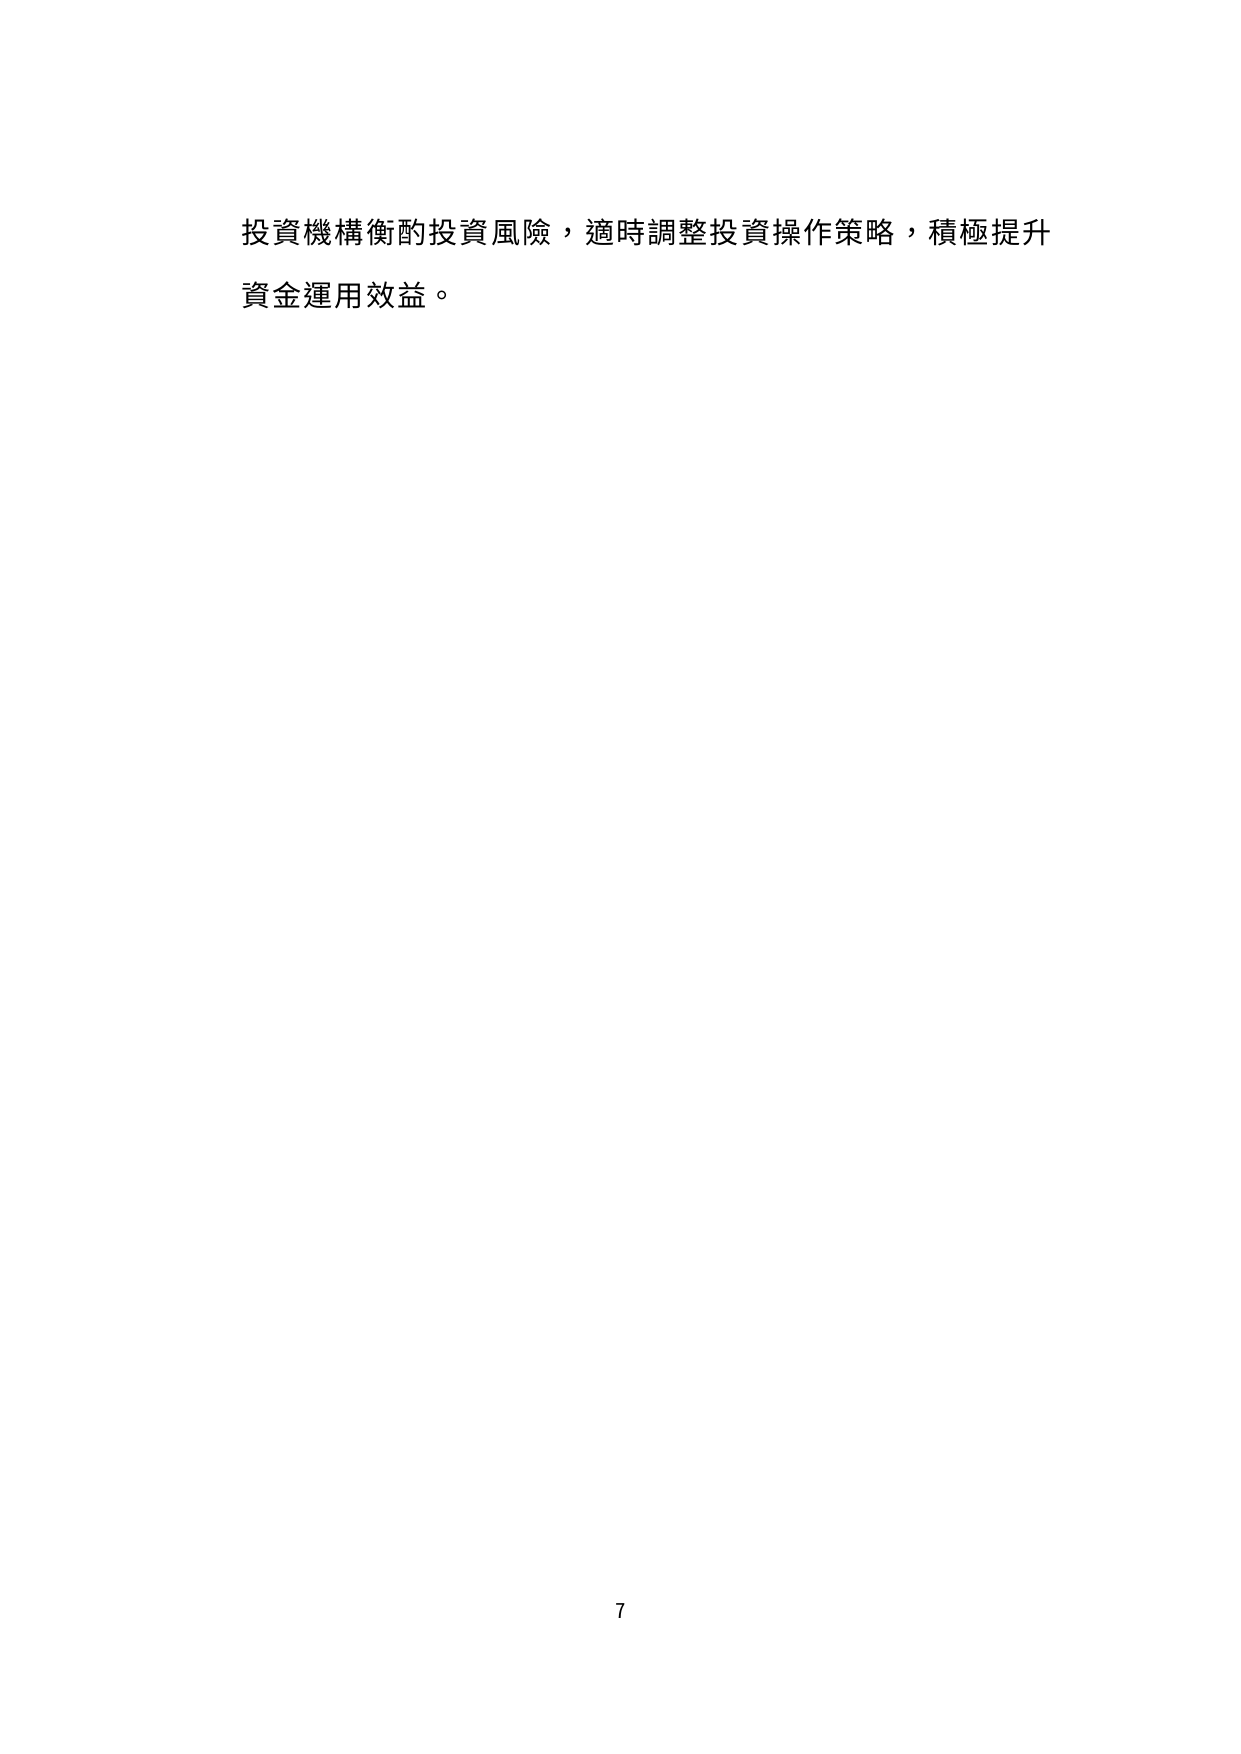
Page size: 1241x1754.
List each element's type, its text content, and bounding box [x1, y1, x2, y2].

text 投資機構衡酌投資風險，適時調整投資操作策略，積極提升資金運用效益。 [236, 189, 1063, 314]
